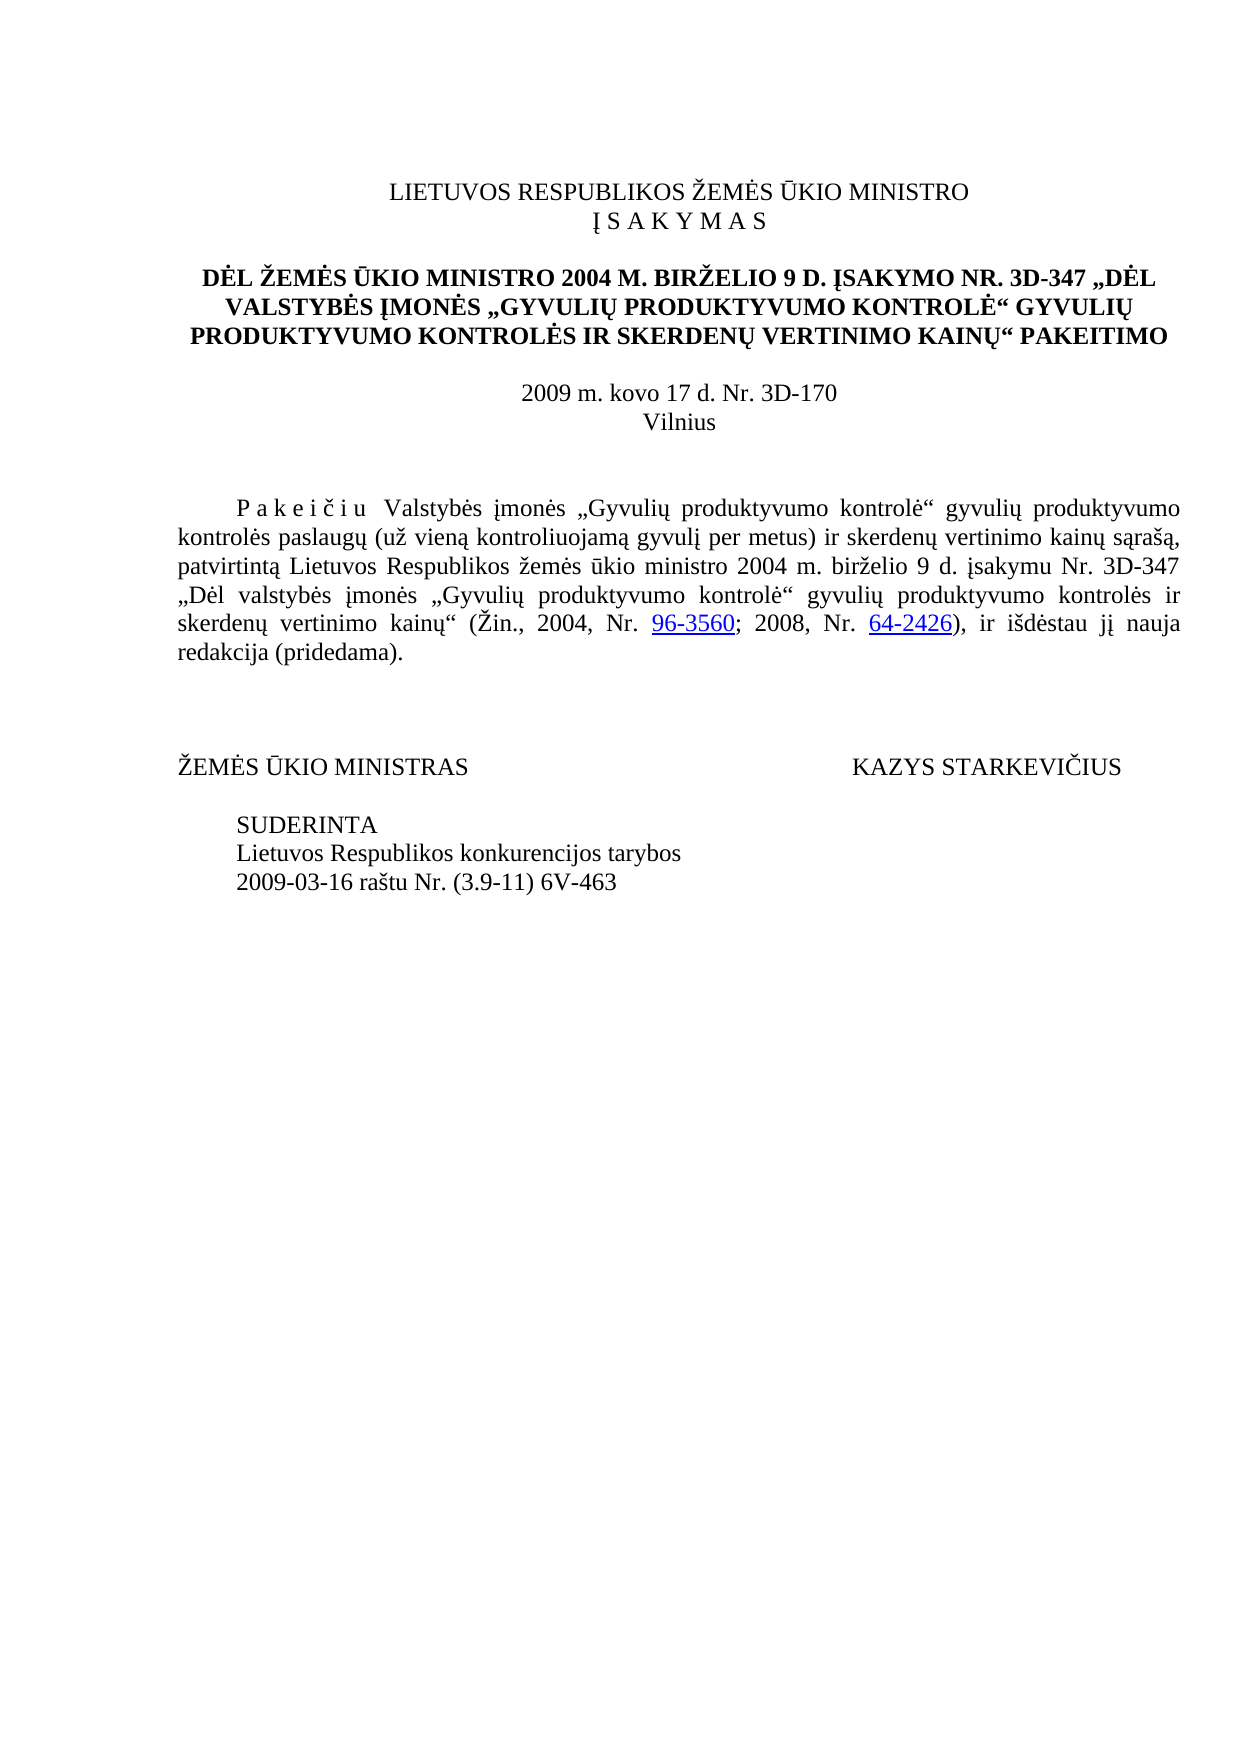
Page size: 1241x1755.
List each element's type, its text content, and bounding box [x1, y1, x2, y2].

text Vilnius [177, 407, 1181, 436]
text ŽEMĖS ŪKIO MINISTRAS KAZYS STARKEVIČIUS [177, 752, 1181, 781]
text Pakeičiu Valstybės įmonės „Gyvulių produktyvumo kontrolė“ gyvulių produktyvumo kontrolės paslaugų (už vieną kontroliuojamą gyvulį per metus) ir skerdenų vertinimo kainų sąrašą, patvirtintą Lietuvos Respublikos žemės ūkio ministro 2004 m. birželio 9 d. įsakymu Nr. 3D-347 „Dėl valstybės įmonės „Gyvulių produktyvumo kontrolė“ gyvulių produktyvumo kontrolės ir skerdenų vertinimo kainų“ (Žin., 2004, Nr. 96-3560; 2008, Nr. 64-2426), ir išdėstau jį nauja redakcija (pridedama). [177, 493, 1181, 666]
text 2009 m. kovo 17 d. Nr. 3D-170 [177, 378, 1181, 407]
text ĮSAKYMAS [177, 206, 1181, 235]
text 2009-03-16 raštu Nr. (3.9-11) 6V-463 [236, 867, 1181, 896]
text DĖL ŽEMĖS ŪKIO MINISTRO 2004 M. BIRŽELIO 9 D. ĮSAKYMO NR. 3D-347 „DĖL VALSTYBĖS ĮMONĖS „GYVULIŲ PRODUKTYVUMO KONTROLĖ“ GYVULIŲ PRODUKTYVUMO KONTROLĖS IR SKERDENŲ VERTINIMO KAINŲ“ PAKEITIMO [177, 263, 1181, 350]
text SUDERINTA [236, 810, 1181, 838]
text Lietuvos Respublikos konkurencijos tarybos [236, 838, 1181, 867]
text LIETUVOS RESPUBLIKOS ŽEMĖS ŪKIO MINISTRO [177, 177, 1181, 206]
